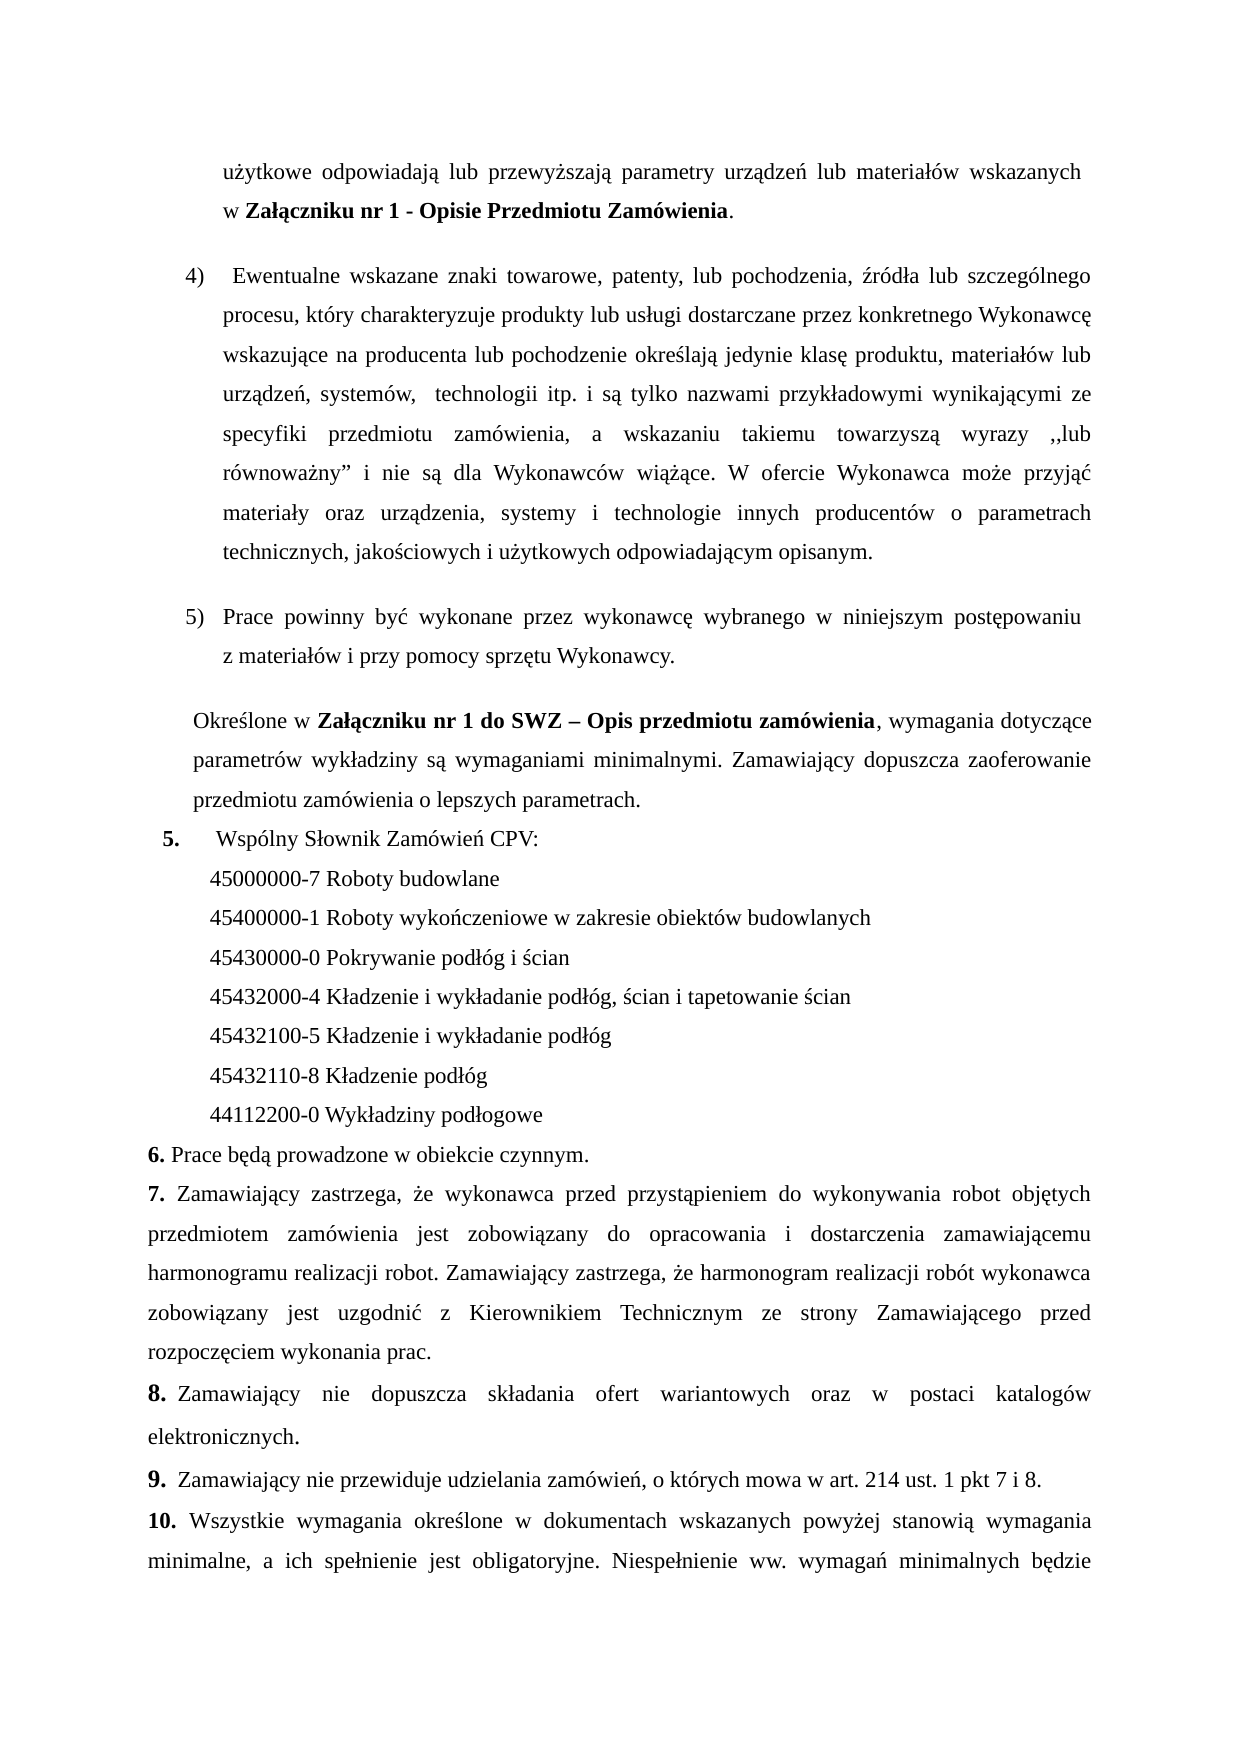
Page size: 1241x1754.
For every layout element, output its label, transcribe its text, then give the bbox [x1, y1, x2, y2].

list użytkowe odpowiadają lub przewyższają parametry urządzeń lub materiałów wskazanych w Załączniku nr 1 - Opisie Przedmiotu Zamówienia. [185, 158, 1093, 224]
text 44112200-0 Wykładziny podłogowe [209, 1102, 1093, 1128]
text 45430000-0 Pokrywanie podłóg i ścian [209, 944, 1093, 970]
list Wszystkie wymagania określone w dokumentach wskazanych powyżej stanowią wymagania minimalne, a ich spełnienie jest obligatoryjne. Niespełnienie ww. wymagań minimalnych będzie [148, 1507, 1093, 1573]
list Zamawiający zastrzega, że wykonawca przed przystąpieniem do wykonywania robot objętych przedmiotem zamówienia jest zobowiązany do opracowania i dostarczenia zamawiającemu harmonogramu realizacji robot. Zamawiający zastrzega, że harmonogram realizacji robót wykonawca zobowiązany jest uzgodnić z Kierownikiem Technicznym ze strony Zamawiającego przed rozpoczęciem wykonania prac. [148, 1181, 1093, 1365]
list Określone w Załączniku nr 1 do SWZ – Opis przedmiotu zamówienia, wymagania dotyczące parametrów wykładziny są wymaganiami minimalnymi. Zamawiający dopuszcza zaoferowanie przedmiotu zamówienia o lepszych parametrach. [193, 707, 1093, 812]
list Zamawiający nie dopuszcza składania ofert wariantowych oraz w postaci katalogów elektronicznych. [148, 1378, 1093, 1450]
text 45432100-5 Kładzenie i wykładanie podłóg [209, 1023, 1093, 1049]
text 45400000-1 Roboty wykończeniowe w zakresie obiektów budowlanych [209, 904, 1093, 931]
list Wspólny Słownik Zamówień CPV: [162, 825, 1093, 852]
list Prace powinny być wykonane przez wykonawcę wybranego w niniejszym postępowaniu z materiałów i przy pomocy sprzętu Wykonawcy. [185, 603, 1093, 669]
list Ewentualne wskazane znaki towarowe, patenty, lub pochodzenia, źródła lub szczególnego procesu, który charakteryzuje produkty lub usługi dostarczane przez konkretnego Wykonawcę wskazujące na producenta lub pochodzenie określają jedynie klasę produktu, materiałów lub urządzeń, systemów, technologii itp. i są tylko nazwami przykładowymi wynikającymi ze specyfiki przedmiotu zamówienia, a wskazaniu takiemu towarzyszą wyrazy ,,lub równoważny” i nie są dla Wykonawców wiążące. W ofercie Wykonawca może przyjąć materiały oraz urządzenia, systemy i technologie innych producentów o parametrach technicznych, jakościowych i użytkowych odpowiadającym opisanym. [185, 262, 1093, 565]
text 45432110-8 Kładzenie podłóg [209, 1062, 1093, 1088]
text 45000000-7 Roboty budowlane [209, 865, 1093, 891]
list Prace będą prowadzone w obiekcie czynnym. [148, 1141, 1093, 1167]
text 45432000-4 Kładzenie i wykładanie podłóg, ścian i tapetowanie ścian [209, 983, 1093, 1009]
list Zamawiający nie przewiduje udzielania zamówień, o których mowa w art. 214 ust. 1 pkt 7 i 8. [148, 1464, 1093, 1493]
